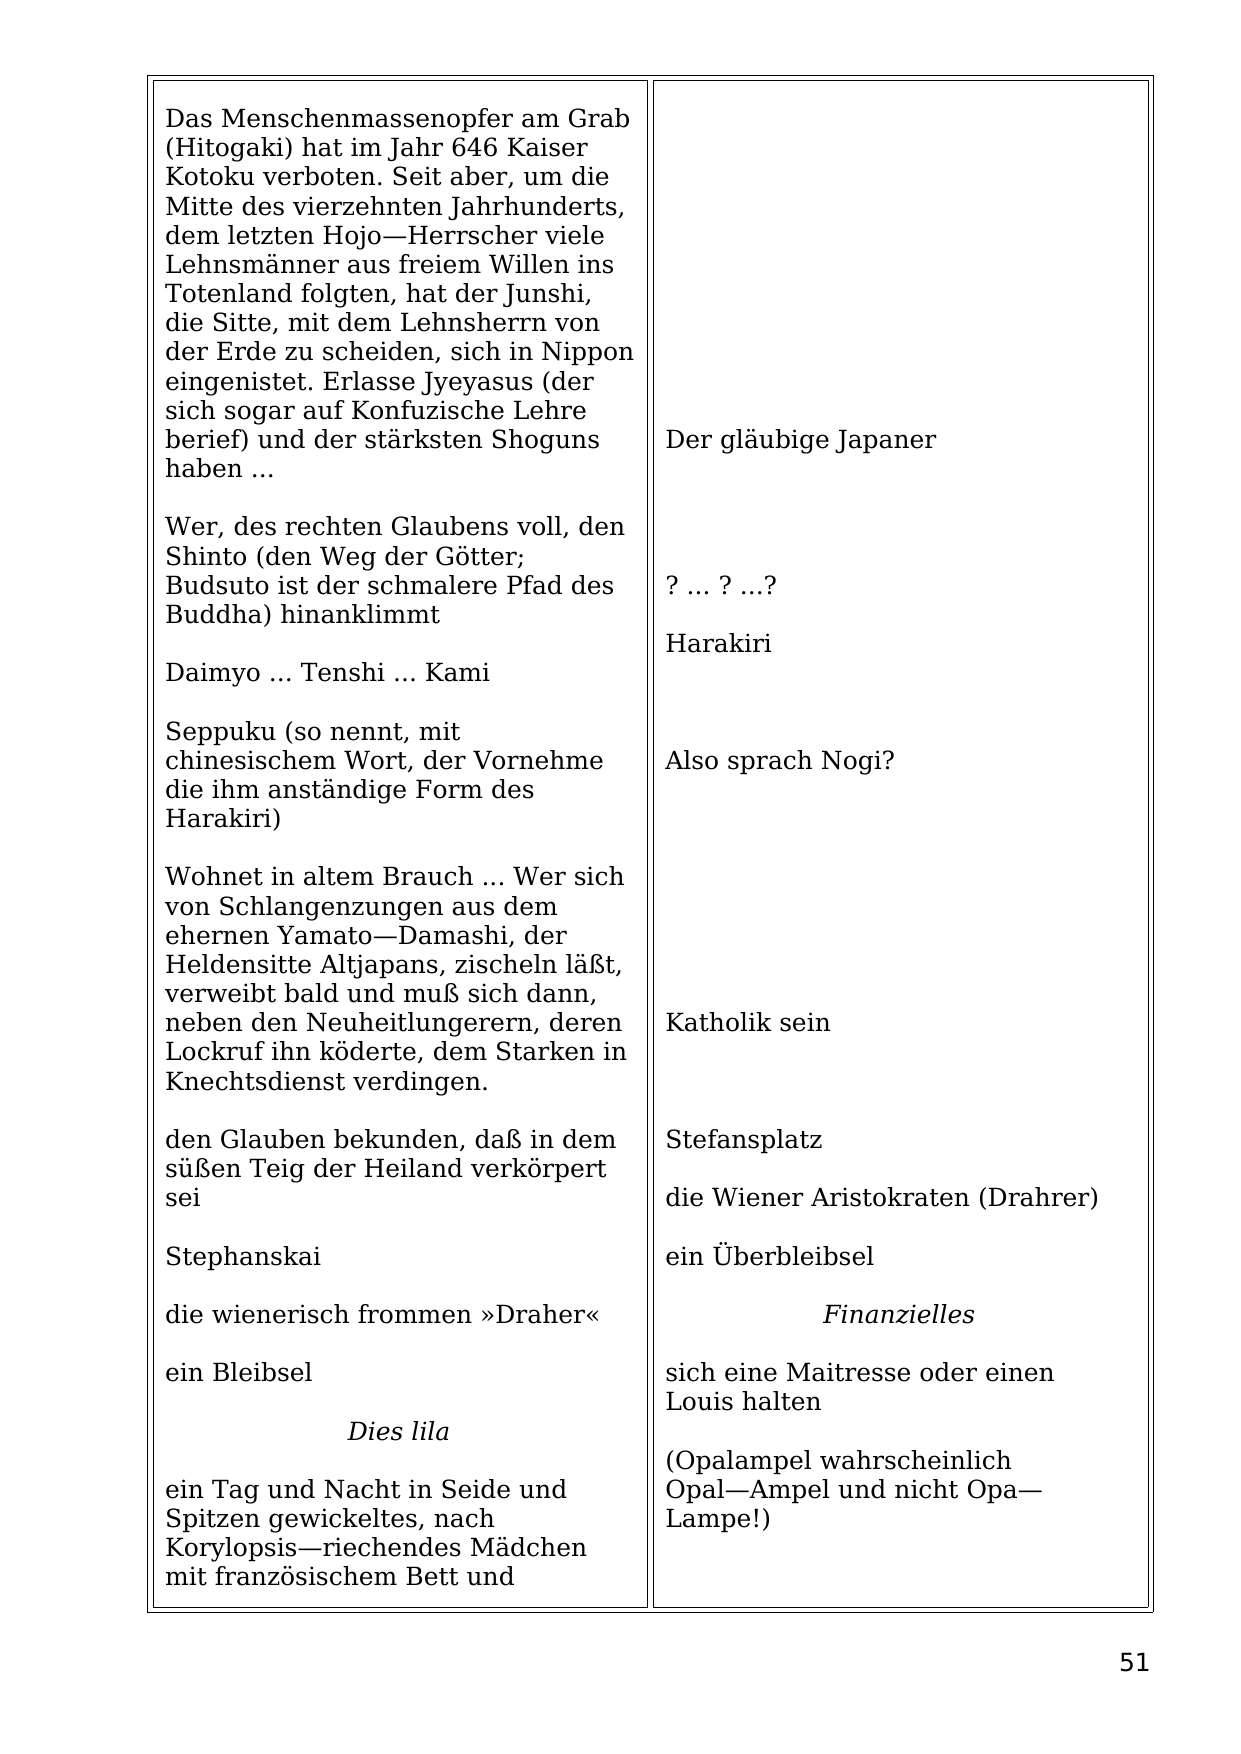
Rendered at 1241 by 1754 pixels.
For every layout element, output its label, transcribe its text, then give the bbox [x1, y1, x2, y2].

table_header Das Menschenmassenopfer am Grab (Hitogaki) hat im Jahr 646 Kaiser Kotoku verboten. Seit aber, um die Mitte des vierzehnten Jahrhunderts, dem letzten Hojo—Herrscher viele Lehnsmänner aus freiem Willen ins Totenland folgten, hat der Junshi, die Sitte, mit dem Lehnsherrn von der Erde zu scheiden, sich in Nippon eingenistet. Erlasse Jyeyasus (der sich sogar auf Konfuzische Lehre berief) und der stärksten Shoguns haben ... Wer, des rechten Glaubens voll, den Shinto (den Weg der Götter; Budsuto ist der schmalere Pfad des Buddha) hinanklimmt Daimyo ... Tenshi ... Kami Seppuku (so nennt, mit chinesischem Wort, der Vornehme die ihm anständige Form des Harakiri) Wohnet in altem Brauch ... Wer sich von Schlangenzungen aus dem ehernen Yamato—Damashi, der Heldensitte Altjapans, zischeln läßt, verweibt bald und muß sich dann, neben den Neuheitlungerern, deren Lockruf ihn köderte, dem Starken in Knechtsdienst verdingen. den Glauben bekunden, daß in dem süßen Teig der Heiland verkörpert sei Stephanskai die wienerisch frommen »Draher« ein Bleibsel Dies lila ein Tag und Nacht in Seide und Spitzen gewickeltes, nach Korylopsis—riechendes Mädchen mit französischem Bett und [150, 76, 650, 1607]
table_header Der gläubige Japaner ? ... ? ...? Harakiri Also sprach Nogi? Katholik sein Stefansplatz die Wiener Aristokraten (Drahrer) ein Überbleibsel Finanzielles sich eine Maitresse oder einen Louis halten (Opalampel wahrscheinlich Opal—Ampel und nicht Opa—Lampe!) [650, 76, 1151, 1607]
